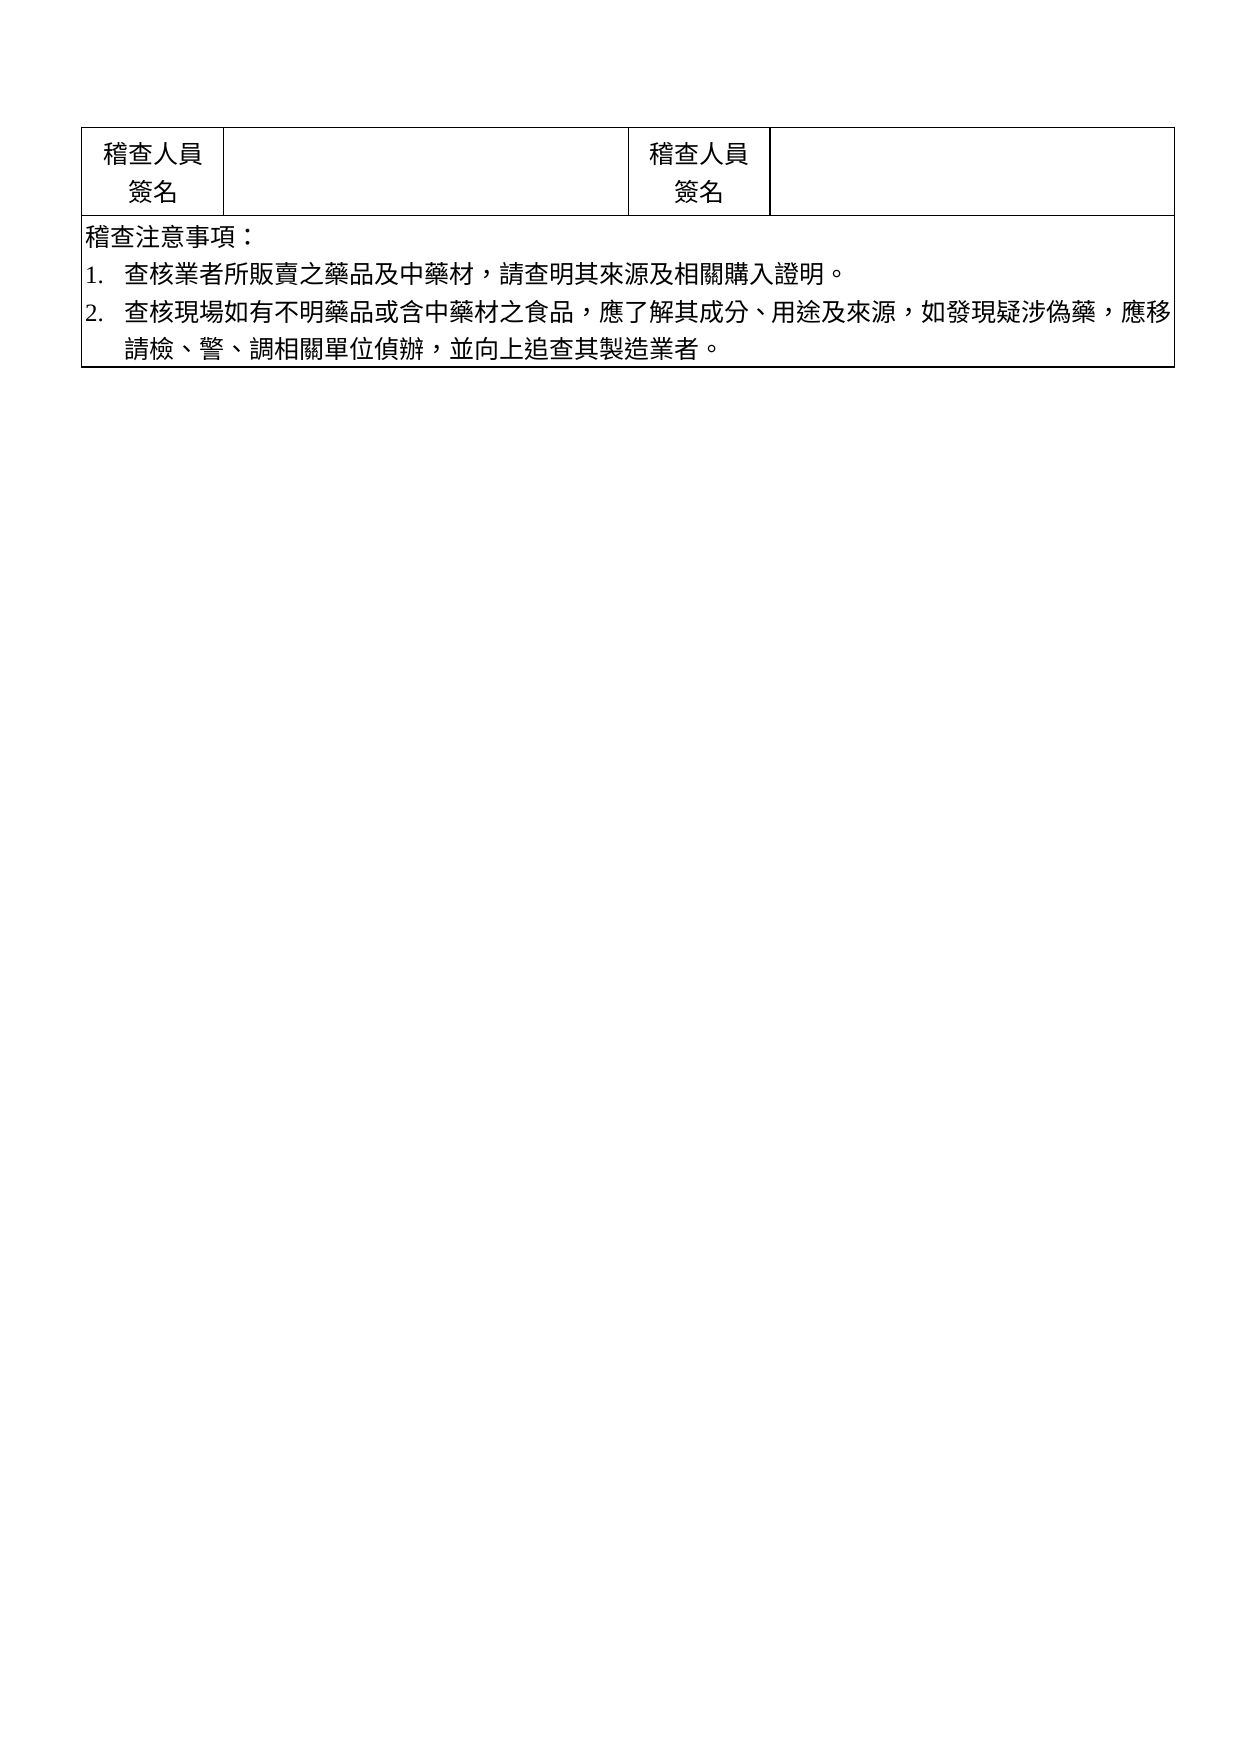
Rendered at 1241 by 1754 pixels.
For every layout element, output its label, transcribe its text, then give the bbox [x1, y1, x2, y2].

table_cell [224, 128, 628, 215]
table_cell [771, 128, 1174, 215]
table_cell 稽查人員 簽名 [82, 128, 223, 215]
table_cell 稽查注意事項： 查核業者所販賣之藥品及中藥材，請查明其來源及相關購入證明。 查核現場如有不明藥品或含中藥材之食品，應了解其成分、用途及來源，如發現疑涉偽藥，應移請檢、警、調相關單位偵辦，並向上追查其製造業者。 [82, 216, 1174, 366]
table_cell 稽查人員 簽名 [629, 128, 769, 215]
